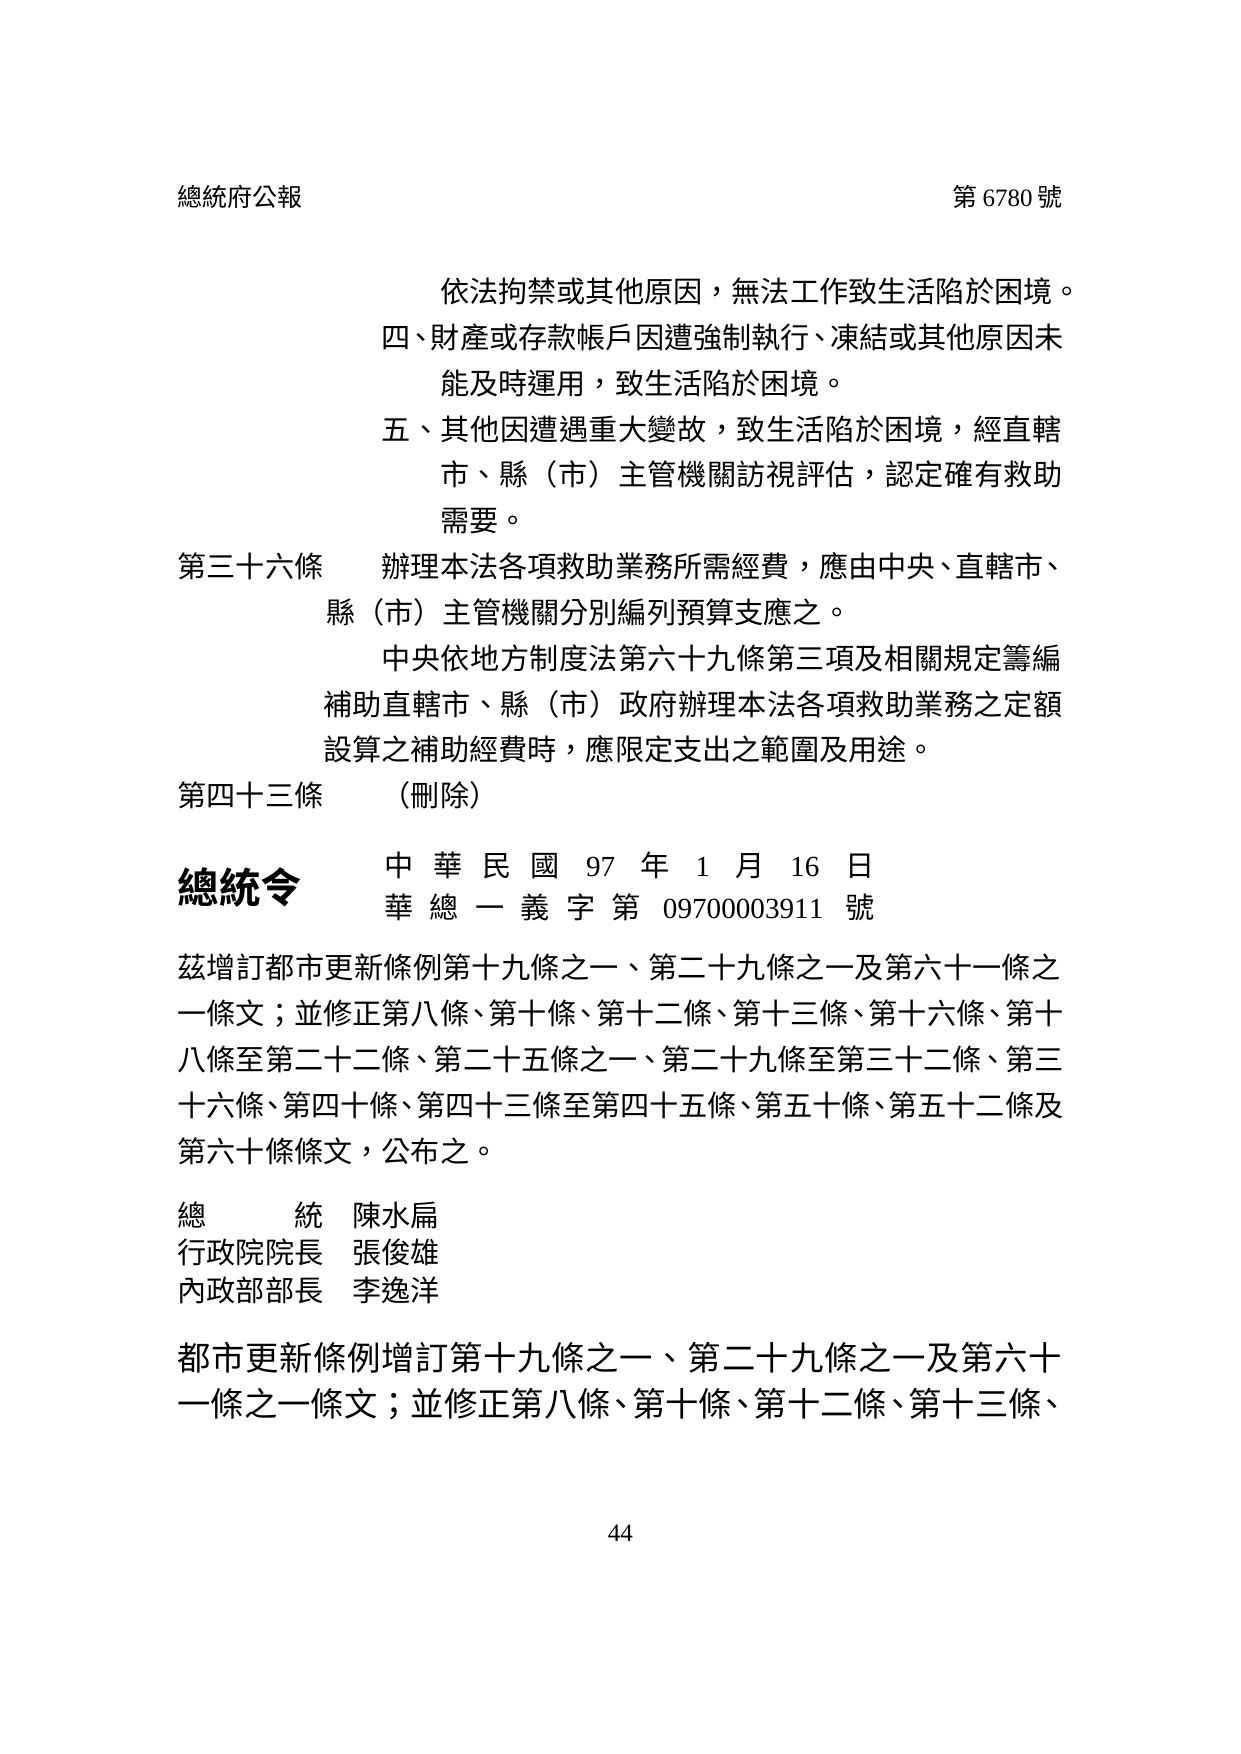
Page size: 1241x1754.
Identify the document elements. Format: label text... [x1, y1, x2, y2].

text 總 統 陳水扁 [177, 1196, 1063, 1234]
text 第三十六條 辦理本法各項救助業務所需經費，應由中央、直轄市、縣（市）主管機關分別編列預算支應之。 [177, 541, 1063, 632]
text 五、其他因遭遇重大變故，致生活陷於困境，經直轄市、縣（市）主管機關訪視評估，認定確有救助需要。 [381, 403, 1063, 541]
text 內政部部長 李逸洋 [177, 1271, 1063, 1309]
text 茲增訂都市更新條例第十九條之一、第二十九條之一及第六十一條之一條文；並修正第八條、第十條、第十二條、第十三條、第十六條、第十八條至第二十二條、第二十五條之一、第二十九條至第三十二條、第三十六條、第四十條、第四十三條至第四十五條、第五十條、第五十二條及第六十條條文，公布之。 [177, 942, 1063, 1171]
table_header 總統令 [174, 841, 381, 929]
table_header 中華民國97年1月16日 華總一義字第09700003911號 [381, 841, 877, 929]
text 都市更新條例增訂第十九條之一、第二十九條之一及第六十一條之一條文；並修正第八條、第十條、第十二條、第十三條、第十六條、第十八條至第二十二條、第二十五條之一、第二十九條至第三十二條、第三十六條、第四十條、第四十三條至第四十五條、第五十條、第五十二條及第六十條條文 [177, 1334, 1063, 1425]
text 三、負家庭主要生計責任者，失業、失蹤、應徵集召集入營服兵役或替代役現役、入獄服刑、因案羈押、依法拘禁或其他原因，無法工作致生活陷於困境。 [381, 266, 1063, 312]
text 四、財產或存款帳戶因遭強制執行、凍結或其他原因未能及時運用，致生活陷於困境。 [381, 312, 1063, 403]
text 中央依地方制度法第六十九條第三項及相關規定籌編補助直轄市、縣（市）政府辦理本法各項救助業務之定額設算之補助經費時，應限定支出之範圍及用途。 [323, 632, 1063, 770]
text 行政院院長 張俊雄 [177, 1234, 1063, 1271]
text 第四十三條 （刪除） [177, 770, 1063, 816]
